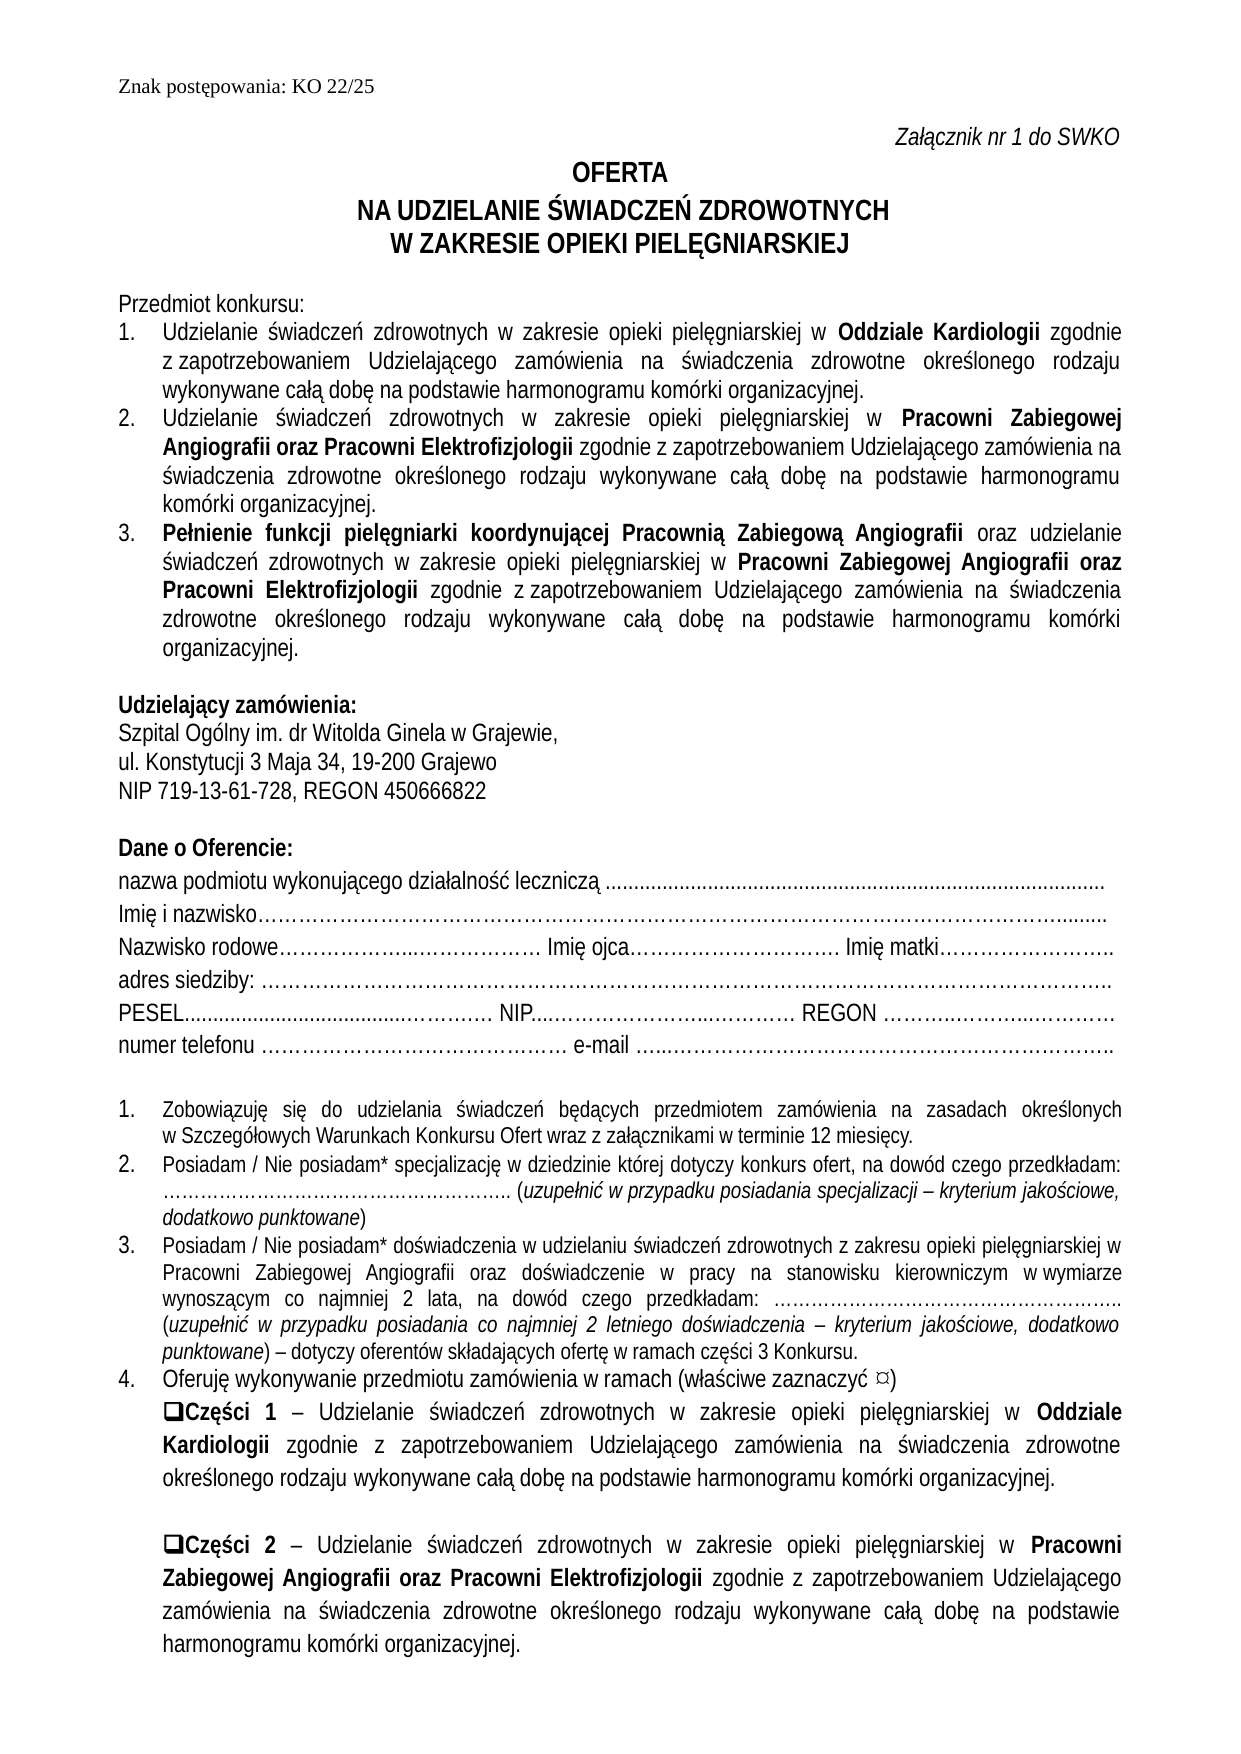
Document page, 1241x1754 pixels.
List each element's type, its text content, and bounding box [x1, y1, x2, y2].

text nazwa podmiotu wykonującego działalność leczniczą ........................................................................................ [118, 866, 1122, 894]
text W ZAKRESIE OPIEKI PIELĘGNIARSKIEJ [118, 227, 1122, 260]
list Udzielanie świadczeń zdrowotnych w zakresie opieki pielęgniarskiej w Oddziale Kardiologii zgodnie z zapotrzebowaniem Udzielającego zamówienia na świadczenia zdrowotne określonego rodzaju wykonywane całą dobę na podstawie harmonogramu komórki organizacyjnej. [118, 317, 1122, 403]
list Posiadam / Nie posiadam* doświadczenia w udzielaniu świadczeń zdrowotnych z zakresu opieki pielęgniarskiej w Pracowni Zabiegowej Angiografii oraz doświadczenie w pracy na stanowisku kierowniczym w wymiarze wynoszącym co najmniej 2 lata, na dowód czego przedkładam: ……………………………………………….. (uzupełnić w przypadku posiadania co najmniej 2 letniego doświadczenia – kryterium jakościowe, dodatkowo punktowane) – dotyczy oferentów składających ofertę w ramach części 3 Konkursu. [118, 1230, 1122, 1364]
list Oferuję wykonywanie przedmiotu zamówienia w ramach (właściwe zaznaczyć ) [118, 1364, 1122, 1393]
list Pełnienie funkcji pielęgniarki koordynującej Pracownią Zabiegową Angiografii oraz udzielanie świadczeń zdrowotnych w zakresie opieki pielęgniarskiej w Pracowni Zabiegowej Angiografii oraz Pracowni Elektrofizjologii zgodnie z zapotrzebowaniem Udzielającego zamówienia na świadczenia zdrowotne określonego rodzaju wykonywane całą dobę na podstawie harmonogramu komórki organizacyjnej. [118, 518, 1122, 661]
text Załącznik nr 1 do SWKO [118, 122, 1122, 151]
text OFERTA [118, 155, 1122, 188]
text Dane o Oferencie: [118, 833, 1122, 862]
text numer telefonu ……………………………………… e-mail …...……………………………………………………….. [118, 1031, 1122, 1059]
list Posiadam / Nie posiadam* specjalizację w dziedzinie której dotyczy konkurs ofert, na dowód czego przedkładam: ……………………………………………….. (uzupełnić w przypadku posiadania specjalizacji – kryterium jakościowe, dodatkowo punktowane) [118, 1149, 1122, 1230]
text ul. Konstytucji 3 Maja 34, 19-200 Grajewo [118, 747, 1122, 776]
text Części 2 – Udzielanie świadczeń zdrowotnych w zakresie opieki pielęgniarskiej w Pracowni Zabiegowej Angiografii oraz Pracowni Elektrofizjologii zgodnie z zapotrzebowaniem Udzielającego zamówienia na świadczenia zdrowotne określonego rodzaju wykonywane całą dobę na podstawie harmonogramu komórki organizacyjnej. [162, 1529, 1122, 1657]
text PESEL.......................................……….… NIP....…………………...………… REGON ………..………...………… [118, 998, 1122, 1026]
subtitle Przedmiot konkursu: [118, 289, 1122, 317]
list Zobowiązuję się do udzielania świadczeń będących przedmiotem zamówienia na zasadach określonych w Szczegółowych Warunkach Konkursu Ofert wraz z załącznikami w terminie 12 miesięcy. [118, 1094, 1122, 1149]
text Szpital Ogólny im. dr Witolda Ginela w Grajewie, [118, 718, 1122, 747]
text NIP 719-13-61-728, REGON 450666822 [118, 776, 1122, 804]
list Udzielanie świadczeń zdrowotnych w zakresie opieki pielęgniarskiej w Pracowni Zabiegowej Angiografii oraz Pracowni Elektrofizjologii zgodnie z zapotrzebowaniem Udzielającego zamówienia na świadczenia zdrowotne określonego rodzaju wykonywane całą dobę na podstawie harmonogramu komórki organizacyjnej. [118, 403, 1122, 518]
text NA UDZIELANIE ŚWIADCZEŃ ZDROWOTNYCH [118, 193, 1122, 227]
text Imię i nazwisko………………………………………………………………………………………………………......... [118, 899, 1122, 927]
text Nazwisko rodowe………………...……………… Imię ojca…………………………. Imię matki…………………….. [118, 932, 1122, 960]
text adres siedziby: …………………………………………………………………………………………………………….. [118, 965, 1122, 993]
text Części 1 – Udzielanie świadczeń zdrowotnych w zakresie opieki pielęgniarskiej w Oddziale Kardiologii zgodnie z zapotrzebowaniem Udzielającego zamówienia na świadczenia zdrowotne określonego rodzaju wykonywane całą dobę na podstawie harmonogramu komórki organizacyjnej. [162, 1397, 1122, 1492]
text Udzielający zamówienia: [118, 690, 1122, 718]
